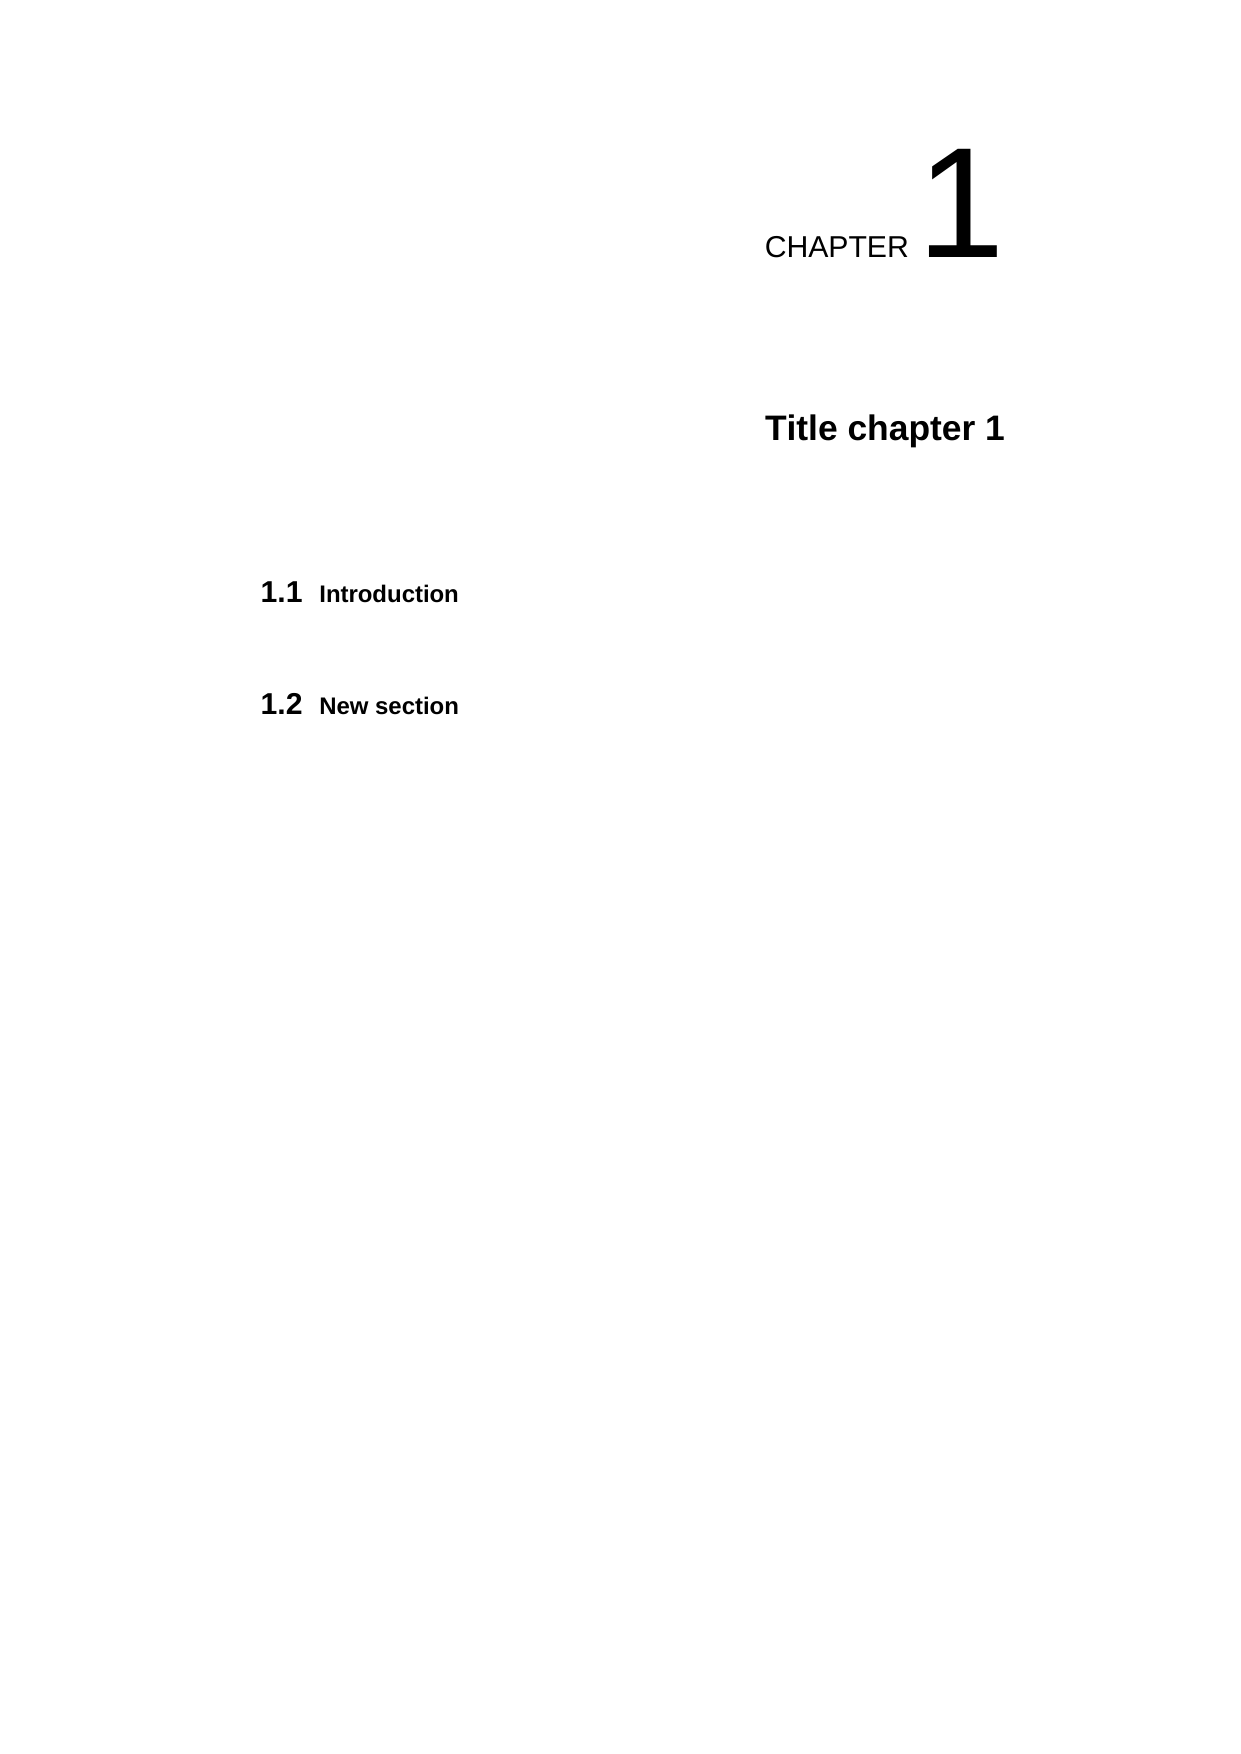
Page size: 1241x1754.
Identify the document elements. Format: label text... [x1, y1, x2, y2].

text 1.2 New section [260, 686, 1205, 720]
text 1.1 Introduction [260, 573, 1205, 608]
text Title chapter 1 [46, 407, 1005, 448]
text CHAPTER 1 [46, 110, 1005, 291]
